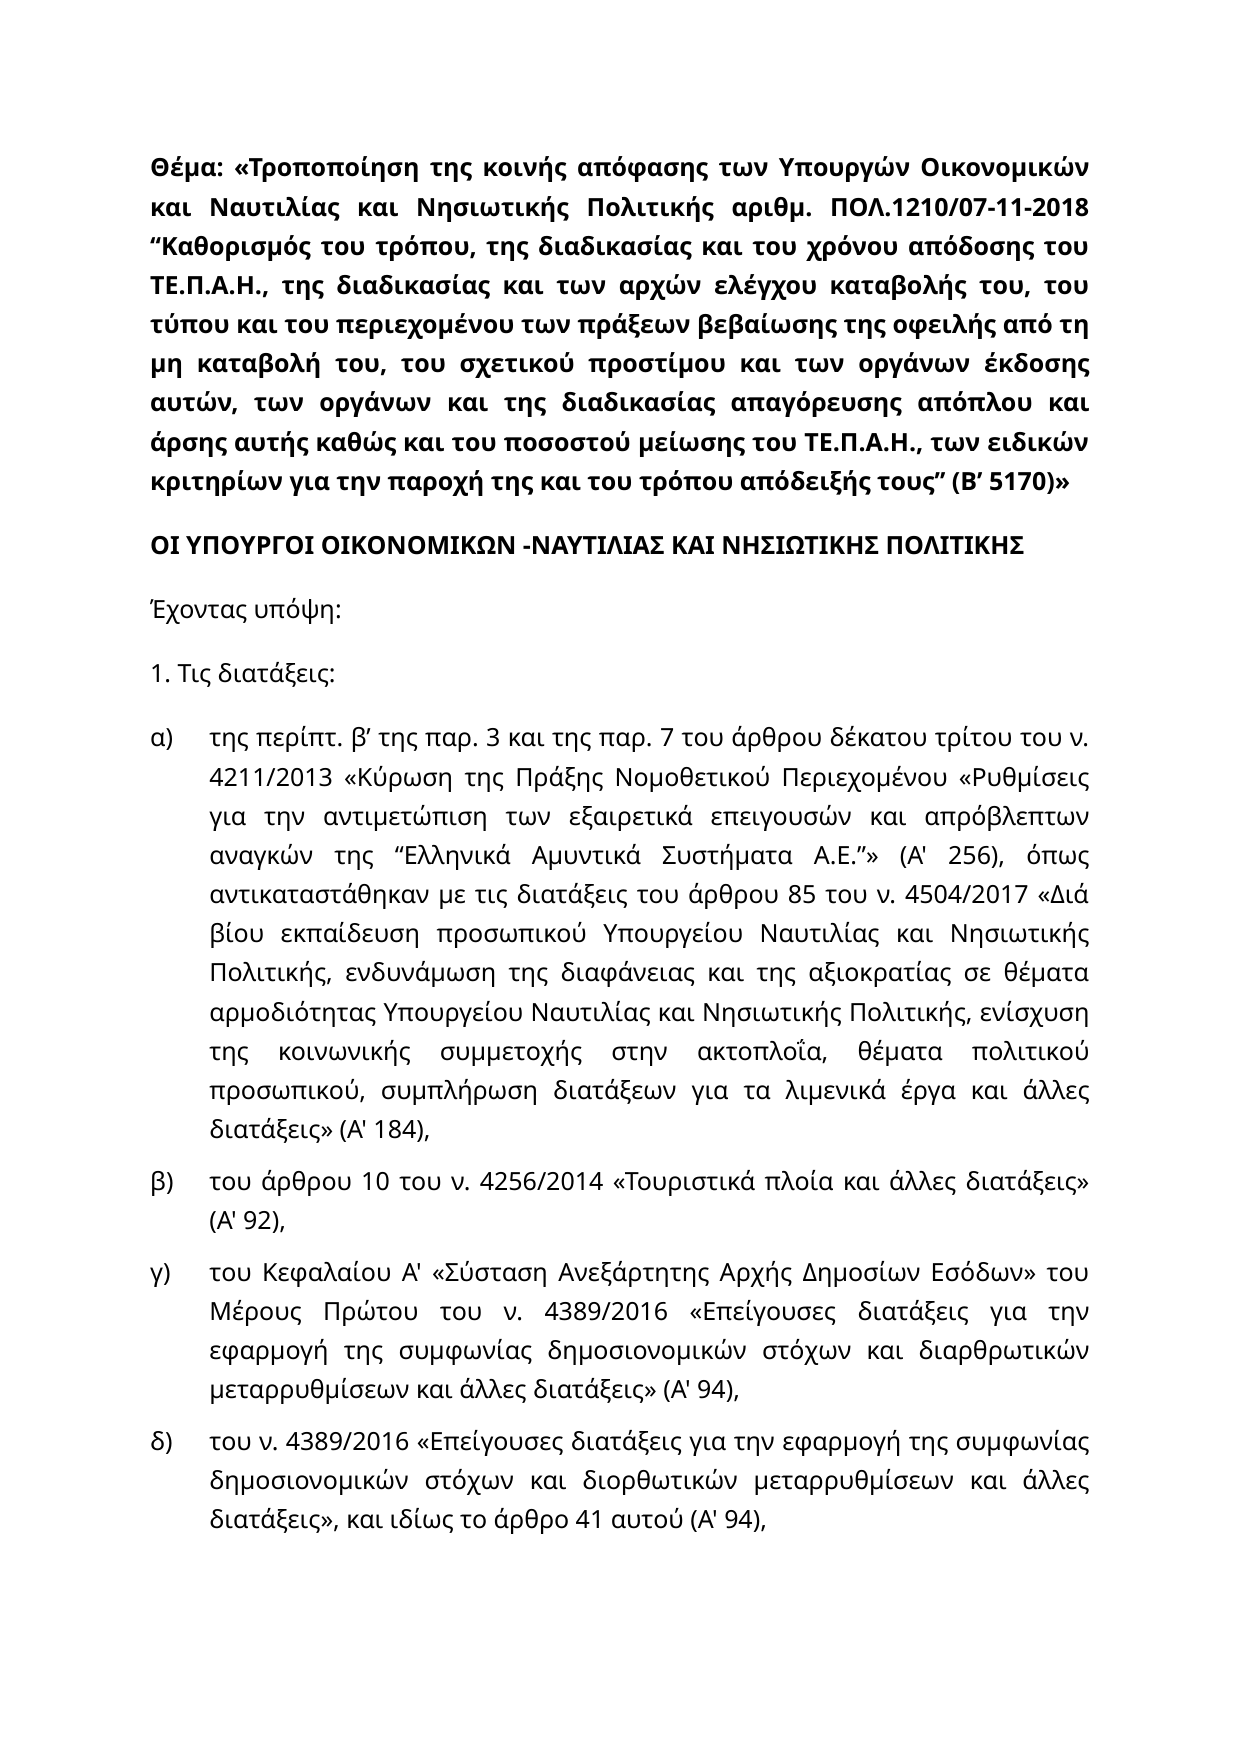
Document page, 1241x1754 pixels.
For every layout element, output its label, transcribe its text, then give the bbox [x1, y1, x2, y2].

text Θέμα: «Τροποποίηση της κοινής απόφασης των Υπουργών Οικονομικών και Ναυτιλίας και Νησιωτικής Πολιτικής αριθμ. ΠΟΛ.1210/07-11-2018 ‘‘Καθορισμός του τρόπου, της διαδικασίας και του χρόνου απόδοσης του ΤΕ.Π.Α.Η., της διαδικασίας και των αρχών ελέγχου καταβολής του, του τύπου και του περιεχομένου των πράξεων βεβαίωσης της οφειλής από τη μη καταβολή του, του σχετικού προστίμου και των οργάνων έκδοσης αυτών, των οργάνων και της διαδικασίας απαγόρευσης απόπλου και άρσης αυτής καθώς και του ποσοστού μείωσης του ΤΕ.Π.Α.Η., των ειδικών κριτηρίων για την παροχή της και του τρόπου απόδειξής τους’’ (Β’ 5170)» [150, 150, 1090, 497]
list β) του άρθρου 10 του ν. 4256/2014 «Τουριστικά πλοία και άλλες διατάξεις» (Α' 92), [150, 1163, 1090, 1237]
list δ) του ν. 4389/2016 «Επείγουσες διατάξεις για την εφαρμογή της συμφωνίας δημοσιονομικών στόχων και διορθωτικών μεταρρυθμίσεων και άλλες διατάξεις», και ιδίως το άρθρο 41 αυτού (Α' 94), [150, 1423, 1090, 1536]
list γ) του Κεφαλαίου Α' «Σύσταση Ανεξάρτητης Αρχής Δημοσίων Εσόδων» του Μέρους Πρώτου του ν. 4389/2016 «Επείγουσες διατάξεις για την εφαρμογή της συμφωνίας δημοσιονομικών στόχων και διαρθρωτικών μεταρρυθμίσεων και άλλες διατάξεις» (Α' 94), [150, 1254, 1090, 1406]
text Έχοντας υπόψη: [150, 592, 1090, 626]
list α) της περίπτ. β’ της παρ. 3 και της παρ. 7 του άρθρου δέκατου τρίτου του ν. 4211/2013 «Κύρωση της Πράξης Νομοθετικού Περιεχομένου «Ρυθμίσεις για την αντιμετώπιση των εξαιρετικά επειγουσών και απρόβλεπτων αναγκών της “Ελληνικά Αμυντικά Συστήματα Α.Ε.”» (Α' 256), όπως αντικαταστάθηκαν με τις διατάξεις του άρθρου 85 του ν. 4504/2017 «Διά βίου εκπαίδευση προσωπικού Υπουργείου Ναυτιλίας και Νησιωτικής Πολιτικής, ενδυνάμωση της διαφάνειας και της αξιοκρατίας σε θέματα αρμοδιότητας Υπουργείου Ναυτιλίας και Νησιωτικής Πολιτικής, ενίσχυση της κοινωνικής συμμετοχής στην ακτοπλοΐα, θέματα πολιτικού προσωπικού, συμπλήρωση διατάξεων για τα λιμενικά έργα και άλλες διατάξεις» (Α' 184), [150, 720, 1090, 1146]
text 1. Τις διατάξεις: [150, 656, 1090, 690]
text ΟΙ ΥΠΟΥΡΓΟΙ ΟΙΚΟΝΟΜΙΚΩΝ -ΝΑΥΤΙΛΙΑΣ ΚΑΙ ΝΗΣΙΩΤΙΚΗΣ ΠΟΛΙΤΙΚΗΣ [150, 527, 1090, 562]
